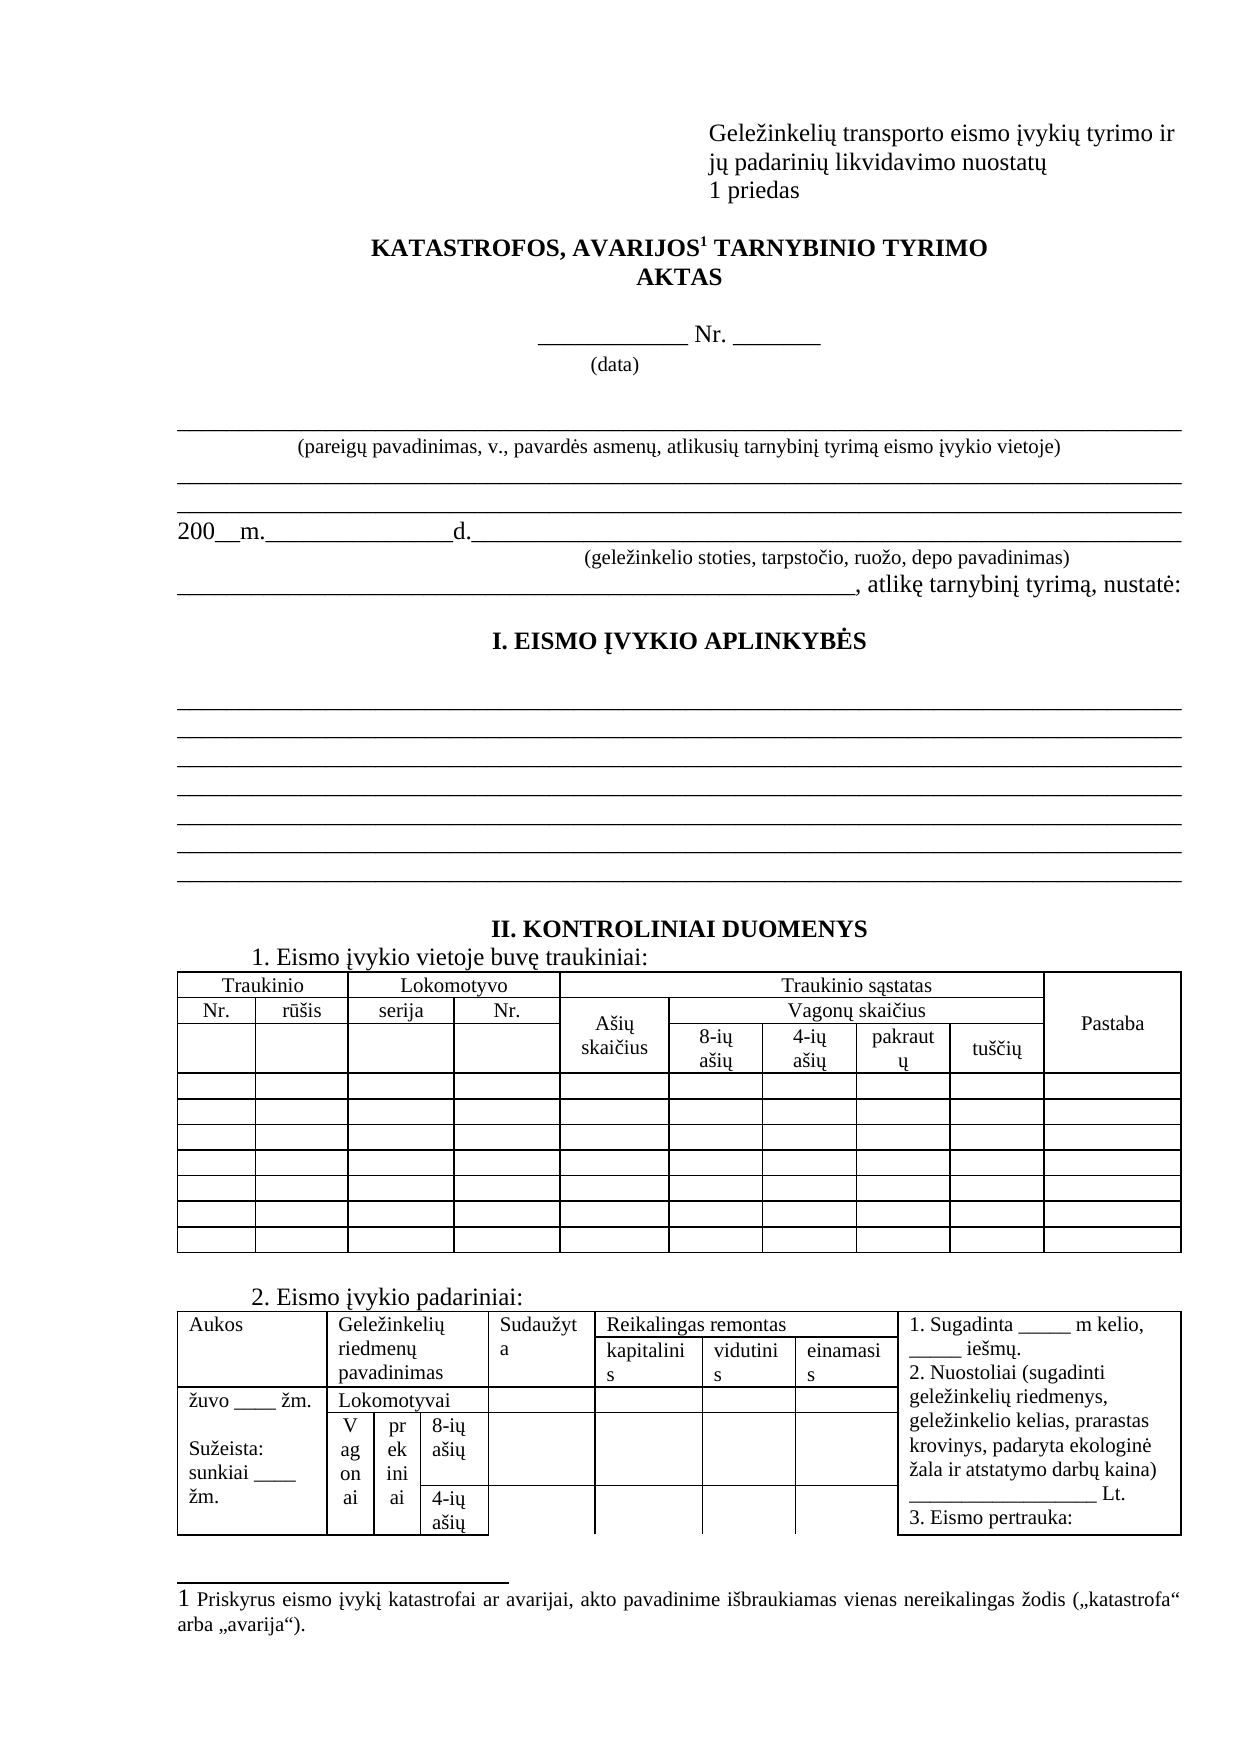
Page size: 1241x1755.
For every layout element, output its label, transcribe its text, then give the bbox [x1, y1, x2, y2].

table_cell [349, 1151, 453, 1175]
table_cell [703, 1486, 795, 1534]
table_cell [256, 1151, 347, 1175]
text (geležinkelio stoties, tarpstočio, ruožo, depo pavadinimas) [177, 545, 1181, 569]
table_cell [256, 1202, 347, 1226]
table_header [561, 973, 669, 997]
table_cell [561, 1100, 668, 1123]
table_cell [455, 1074, 559, 1098]
table_cell [178, 1100, 255, 1123]
table_cell [670, 1151, 762, 1175]
table_cell [763, 1100, 856, 1123]
table_cell 8-ių ašių [670, 1024, 762, 1072]
table_cell [178, 1176, 255, 1200]
table_cell [670, 1100, 762, 1123]
table_cell [178, 1202, 255, 1226]
table_cell [455, 1176, 559, 1200]
table_cell [670, 1074, 762, 1098]
table_cell [763, 1176, 856, 1200]
table_cell [951, 1151, 1043, 1175]
table_cell Vagonai [328, 1413, 373, 1534]
table_cell [256, 1125, 347, 1149]
table_cell [670, 1176, 762, 1200]
table_cell [349, 1074, 453, 1098]
text 1 priedas [177, 176, 1181, 204]
table_cell [455, 1125, 559, 1149]
table_header Reikalingas remontas [596, 1312, 897, 1336]
table_cell [796, 1388, 897, 1412]
table_cell [178, 1074, 255, 1098]
text 200__m._______________d. [177, 516, 1181, 545]
table_header Geležinkelių riedmenų pavadinimas [328, 1312, 488, 1386]
text Priskyrus eismo įvykį katastrofai ar avarijai, akto pavadinime išbraukiamas vienas nereikalingas žodis („katastrofa“ arba „avarija“). [177, 1583, 1181, 1636]
table_header Pastaba [1045, 973, 1180, 1072]
table_cell [561, 1202, 668, 1226]
table_cell [455, 1202, 559, 1226]
text Geležinkelių transporto eismo įvykių tyrimo ir [709, 118, 1181, 147]
table_cell [1045, 1202, 1180, 1226]
table_cell [951, 1074, 1043, 1098]
table_cell [561, 1125, 668, 1149]
table_header Traukinio sąstatas [669, 973, 1043, 997]
table_cell [1045, 1151, 1180, 1175]
table_cell [1045, 1125, 1180, 1149]
table_cell [455, 1151, 559, 1175]
table_cell 8-ių ašių [421, 1413, 488, 1484]
table_header Lokomotyvo [349, 973, 559, 997]
table_cell rūšis [256, 998, 347, 1022]
table_cell [561, 1151, 668, 1175]
table_cell [703, 1413, 795, 1484]
table_cell [256, 1074, 347, 1098]
table_cell [561, 1228, 668, 1252]
table_cell 4-ių ašių [763, 1024, 856, 1072]
table_cell kapitalinis [596, 1338, 702, 1386]
table_cell [349, 1024, 453, 1072]
table_cell [670, 1125, 762, 1149]
table_header 1. Sugadinta _____ m kelio, _____ iešmų. 2. Nuostoliai (sugadinti geležinkelių riedmenys, geležinkelio kelias, prarastas krovinys, padaryta ekologinė žala ir atstatymo darbų kaina) __________________ Lt. 3. Eismo pertrauka: [899, 1312, 1180, 1534]
table_cell [455, 1100, 559, 1123]
table_cell [178, 1125, 255, 1149]
table_cell [763, 1151, 856, 1175]
table_cell [857, 1176, 949, 1200]
table_cell prekiniai [375, 1413, 420, 1534]
text , atlikę tarnybinį tyrimą, nustatė: [177, 569, 1181, 597]
table_cell einamasis [796, 1338, 897, 1386]
table_cell [763, 1228, 856, 1252]
table_cell [489, 1388, 594, 1412]
table_cell [256, 1228, 347, 1252]
text ____________ Nr. _______ [177, 319, 1181, 348]
table_cell [455, 1024, 559, 1072]
table_cell [1045, 1074, 1180, 1098]
table_cell 4-ių ašių [421, 1486, 488, 1534]
table_cell [857, 1125, 949, 1149]
table_cell [703, 1388, 795, 1412]
table_cell [596, 1413, 702, 1484]
table_cell [857, 1151, 949, 1175]
table_cell [489, 1413, 594, 1484]
table_cell [796, 1486, 897, 1534]
table_cell [489, 1486, 594, 1534]
table_cell [561, 1176, 668, 1200]
table_cell tuščių [951, 1024, 1043, 1072]
table_header Traukinio [178, 973, 347, 997]
table_cell [951, 1176, 1043, 1200]
table_cell Nr. [178, 998, 255, 1022]
table_cell [349, 1202, 453, 1226]
table_cell [349, 1176, 453, 1200]
table_cell Nr. [455, 998, 559, 1022]
text AKTAS [177, 262, 1181, 291]
table_cell [951, 1100, 1043, 1123]
table_cell [561, 1074, 668, 1098]
table_cell [256, 1024, 347, 1072]
table_cell [256, 1176, 347, 1200]
table_cell [951, 1228, 1043, 1252]
table_cell [1045, 1228, 1180, 1252]
table_cell Lokomotyvai [328, 1388, 488, 1412]
table_cell [178, 1024, 255, 1072]
table_cell žuvo ____ žm. Sužeista: sunkiai ____ žm. [178, 1388, 326, 1534]
table_cell [1045, 1176, 1180, 1200]
text 2. Eismo įvykio padariniai: [177, 1282, 1181, 1311]
table_cell [349, 1228, 453, 1252]
table_header Aukos [178, 1312, 326, 1386]
text I. EISMO ĮVYKIO APLINKYBĖS [177, 626, 1181, 655]
table_cell [349, 1100, 453, 1123]
table_cell Vagonų skaičius [670, 998, 1043, 1022]
table_cell [596, 1388, 702, 1412]
table_cell [349, 1125, 453, 1149]
table_cell [763, 1202, 856, 1226]
table_cell [256, 1100, 347, 1123]
table_cell [763, 1125, 856, 1149]
table_cell [670, 1228, 762, 1252]
text (data) [177, 348, 1181, 377]
table_cell [178, 1228, 255, 1252]
table_cell [670, 1202, 762, 1226]
table_cell vidutinis [703, 1338, 795, 1386]
table_cell Ašių skaičius [561, 998, 668, 1072]
table_header Sudaužyta [489, 1312, 594, 1386]
table_cell serija [349, 998, 453, 1022]
table_cell [763, 1074, 856, 1098]
table_cell [178, 1151, 255, 1175]
text jų padarinių likvidavimo nuostatų [177, 147, 1181, 176]
table_cell [951, 1125, 1043, 1149]
table_cell [951, 1202, 1043, 1226]
table_cell [596, 1486, 702, 1534]
text II. KONTROLINIAI DUOMENYS [177, 914, 1181, 942]
text 1. Eismo įvykio vietoje buvę traukiniai: [177, 942, 1181, 971]
table_cell [857, 1074, 949, 1098]
table_cell pakrautų [857, 1024, 949, 1072]
text (pareigų pavadinimas, v., pavardės asmenų, atlikusių tarnybinį tyrimą eismo įvykio vietoje) [177, 434, 1181, 458]
table_cell [796, 1413, 897, 1484]
table_cell [857, 1100, 949, 1123]
table_cell [857, 1228, 949, 1252]
table_cell [455, 1228, 559, 1252]
table_cell [1045, 1100, 1180, 1123]
text KATASTROFOS, AVARIJOS tarnybinio TYRIMO [177, 233, 1181, 262]
table_cell [857, 1202, 949, 1226]
